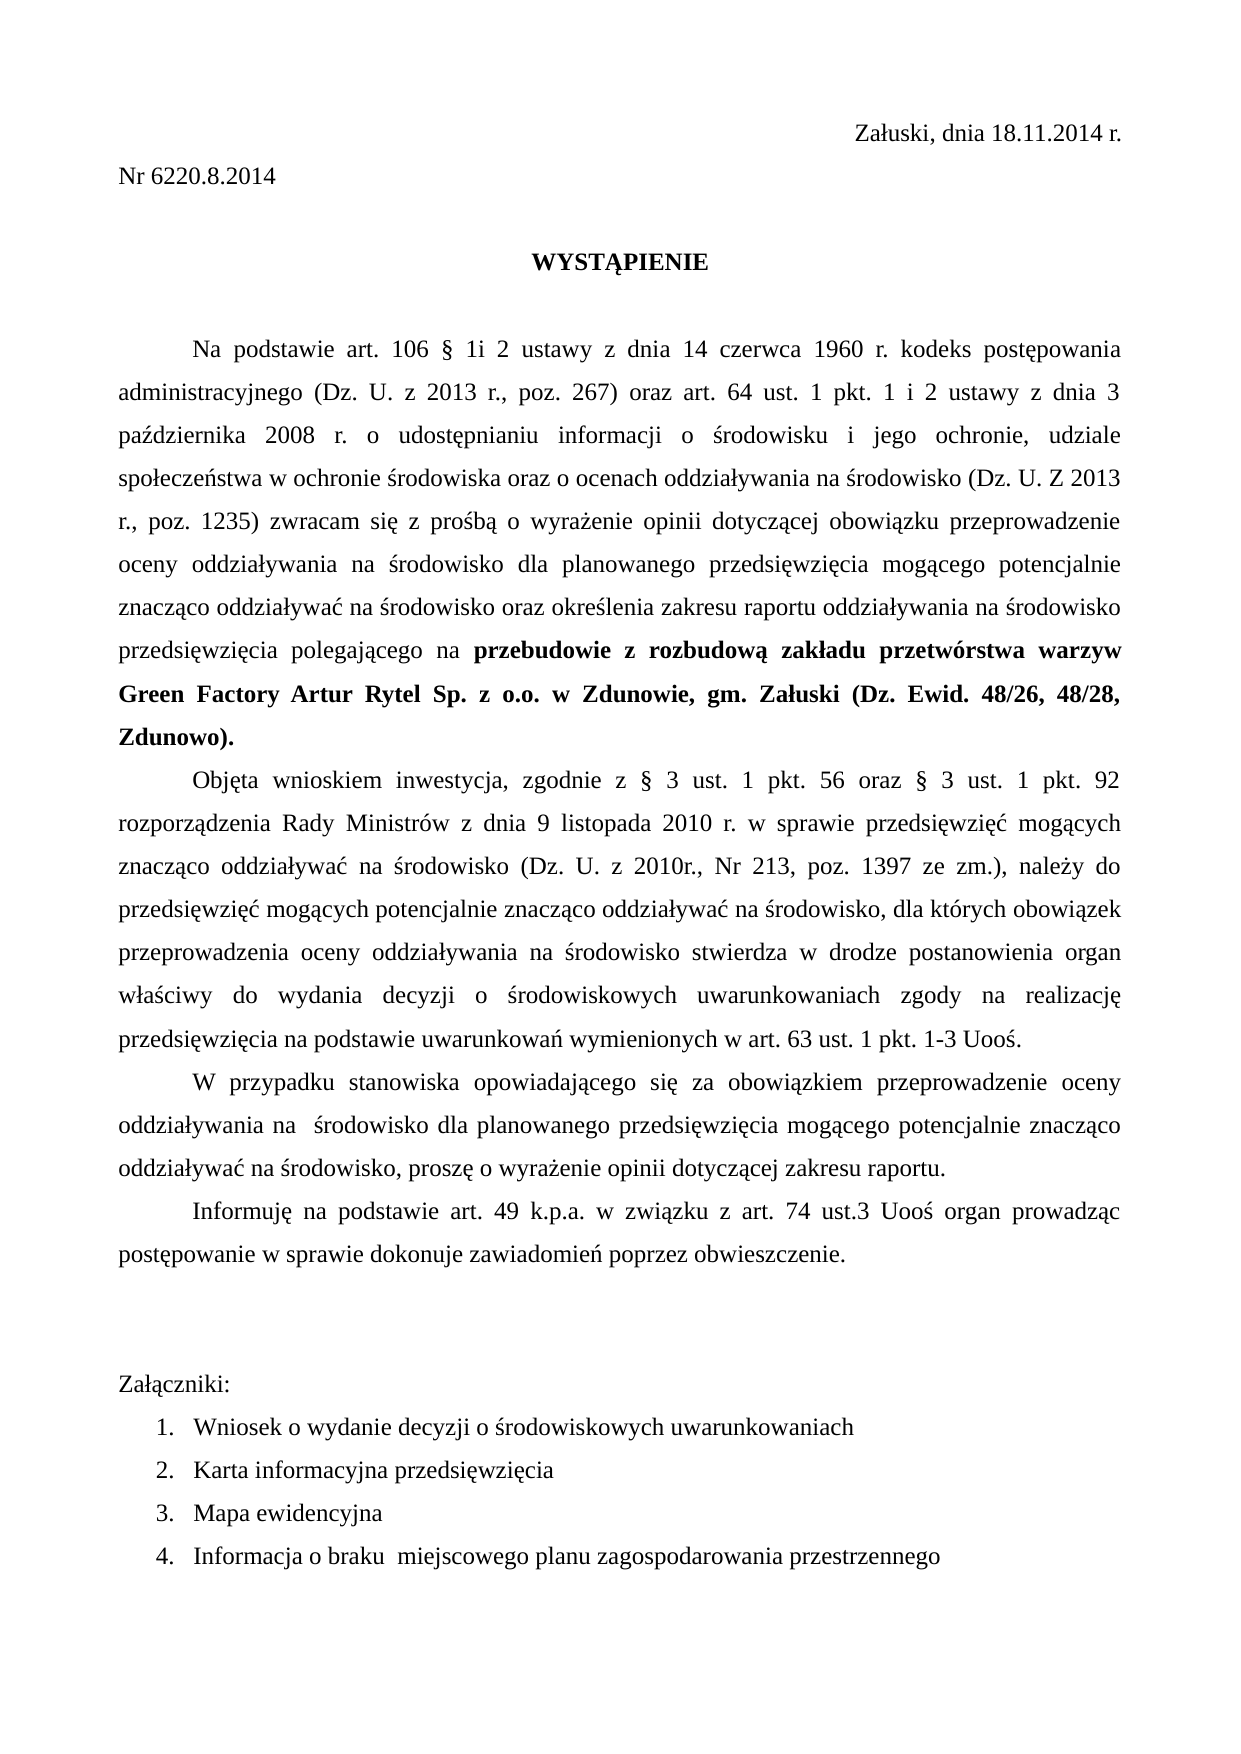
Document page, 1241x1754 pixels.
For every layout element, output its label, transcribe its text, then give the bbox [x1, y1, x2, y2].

text Załuski, dnia 18.11.2014 r. [118, 118, 1122, 147]
text Objęta wnioskiem inwestycja, zgodnie z § 3 ust. 1 pkt. 56 oraz § 3 ust. 1 pkt. 92 rozporządzenia Rady Ministrów z dnia 9 listopada 2010 r. w sprawie przedsięwzięć mogących znacząco oddziaływać na środowisko (Dz. U. z 2010r., Nr 213, poz. 1397 ze zm.), należy do przedsięwzięć mogących potencjalnie znacząco oddziaływać na środowisko, dla których obowiązek przeprowadzenia oceny oddziaływania na środowisko stwierdza w drodze postanowienia organ właściwy do wydania decyzji o środowiskowych uwarunkowaniach zgody na realizację przedsięwzięcia na podstawie uwarunkowań wymienionych w art. 63 ust. 1 pkt. 1-3 Uooś. [118, 765, 1122, 1052]
text Informuję na podstawie art. 49 k.p.a. w związku z art. 74 ust.3 Uooś organ prowadząc postępowanie w sprawie dokonuje zawiadomień poprzez obwieszczenie. [118, 1196, 1122, 1268]
list Mapa ewidencyjna [156, 1498, 1122, 1527]
list Informacja o braku miejscowego planu zagospodarowania przestrzennego [156, 1541, 1122, 1570]
list Wniosek o wydanie decyzji o środowiskowych uwarunkowaniach [156, 1412, 1122, 1441]
text WYSTĄPIENIE [118, 247, 1122, 276]
text Załączniki: [118, 1369, 1122, 1397]
text Na podstawie art. 106 § 1i 2 ustawy z dnia 14 czerwca 1960 r. kodeks postępowania administracyjnego (Dz. U. z 2013 r., poz. 267) oraz art. 64 ust. 1 pkt. 1 i 2 ustawy z dnia 3 października 2008 r. o udostępnianiu informacji o środowisku i jego ochronie, udziale społeczeństwa w ochronie środowiska oraz o ocenach oddziaływania na środowisko (Dz. U. Z 2013 r., poz. 1235) zwracam się z prośbą o wyrażenie opinii dotyczącej obowiązku przeprowadzenie oceny oddziaływania na środowisko dla planowanego przedsięwzięcia mogącego potencjalnie znacząco oddziaływać na środowisko oraz określenia zakresu raportu oddziaływania na środowisko przedsięwzięcia polegającego na przebudowie z rozbudową zakładu przetwórstwa warzyw Green Factory Artur Rytel Sp. z o.o. w Zdunowie, gm. Załuski (Dz. Ewid. 48/26, 48/28, Zdunowo). [118, 334, 1122, 751]
text W przypadku stanowiska opowiadającego się za obowiązkiem przeprowadzenie oceny oddziaływania na środowisko dla planowanego przedsięwzięcia mogącego potencjalnie znacząco oddziaływać na środowisko, proszę o wyrażenie opinii dotyczącej zakresu raportu. [118, 1067, 1122, 1182]
list Karta informacyjna przedsięwzięcia [156, 1455, 1122, 1484]
text Nr 6220.8.2014 [118, 161, 1122, 190]
